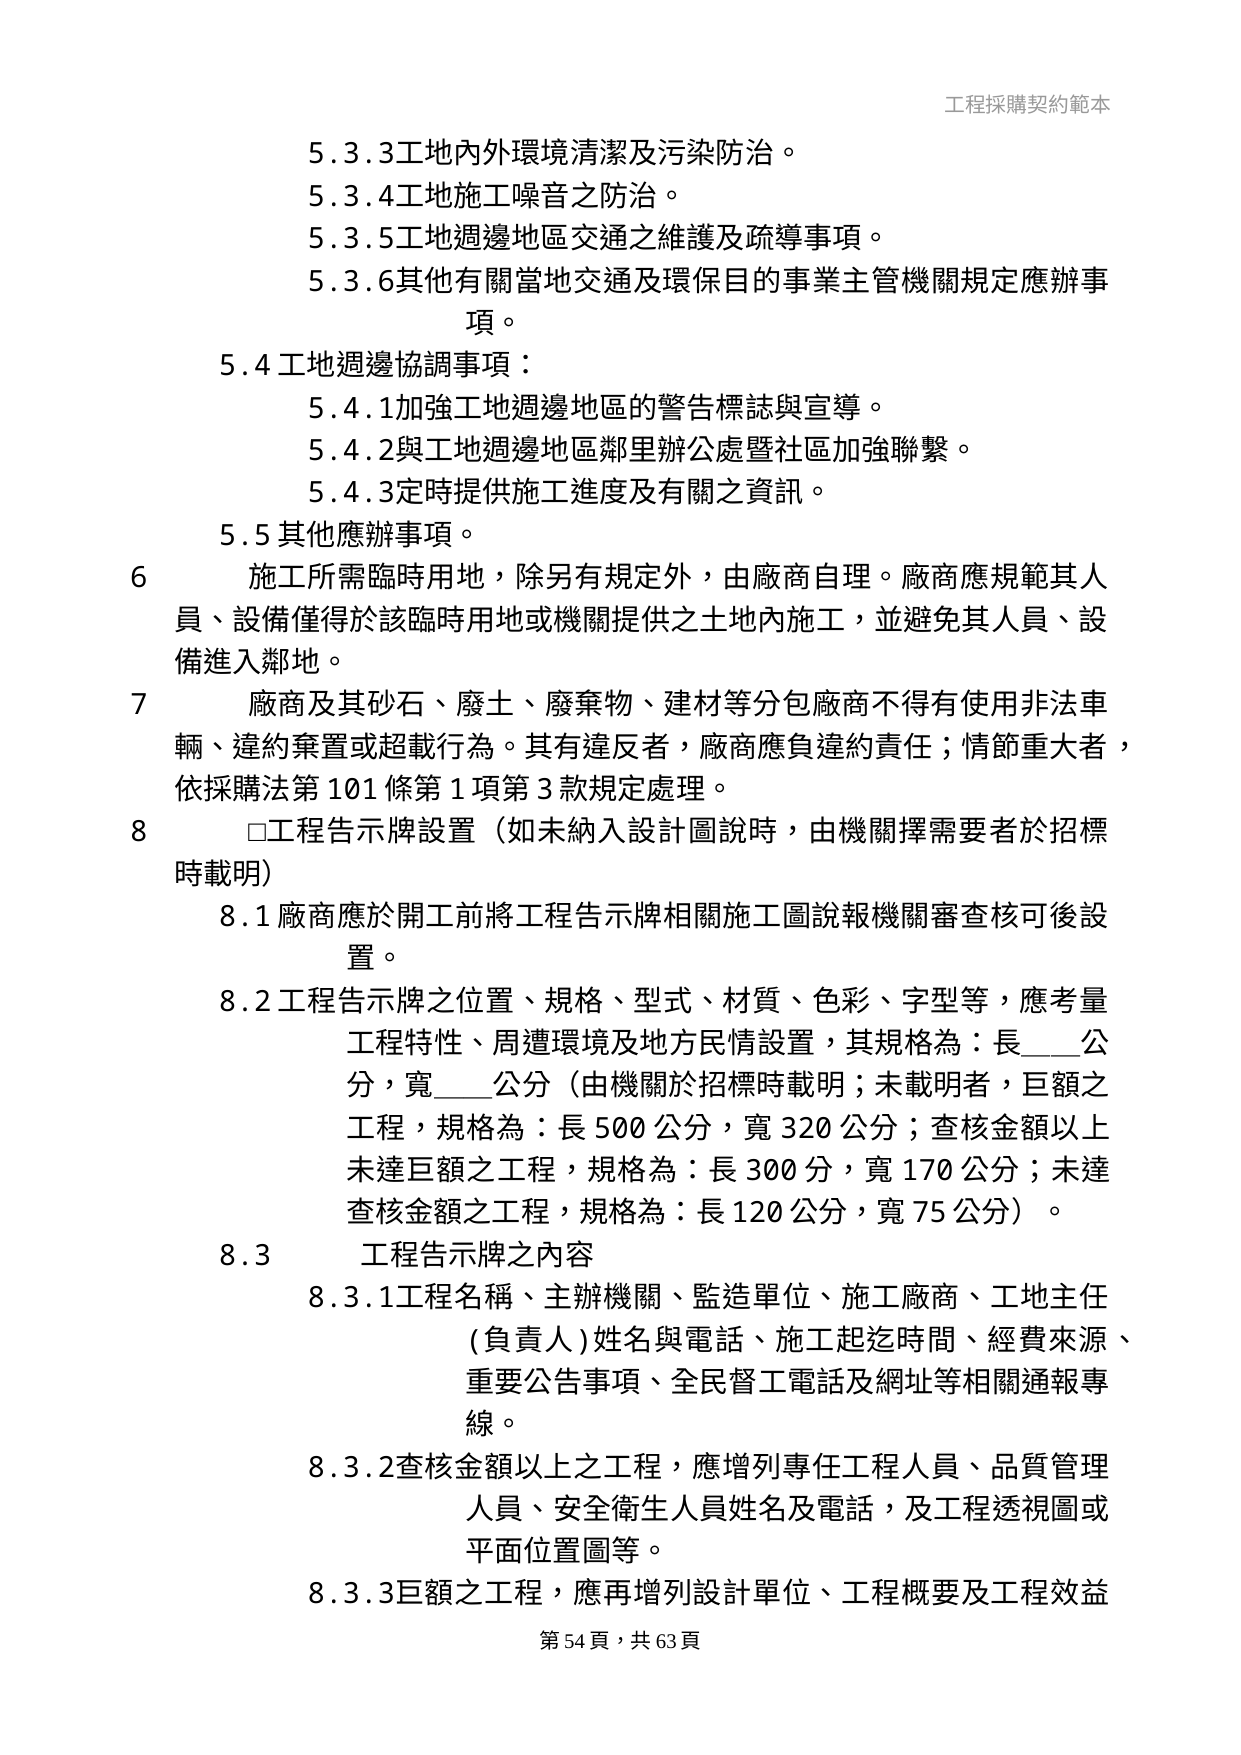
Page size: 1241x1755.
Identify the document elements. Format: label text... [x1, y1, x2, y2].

list 廠商及其砂石、廢土、廢棄物、建材等分包廠商不得有使用非法車輛、違約棄置或超載行為。其有違反者，廠商應負違約責任；情節重大者，依採購法第101條第1項第3款規定處理。 [130, 681, 1110, 808]
list 與工地週邊地區鄰里辦公處暨社區加強聯繫。 [307, 427, 1110, 469]
list 工地內外環境清潔及污染防治。 [307, 130, 1110, 172]
list 工地施工噪音之防治。 [307, 172, 1110, 215]
list 其他應辦事項。 [218, 511, 1110, 554]
list 定時提供施工進度及有關之資訊。 [307, 469, 1110, 511]
list 施工所需臨時用地，除另有規定外，由廠商自理。廠商應規範其人員、設備僅得於該臨時用地或機關提供之土地內施工，並避免其人員、設備進入鄰地。 [130, 554, 1110, 681]
list □工程告示牌設置（如未納入設計圖說時，由機關擇需要者於招標時載明） [130, 808, 1110, 892]
list 工程告示牌之內容 [218, 1231, 1110, 1274]
list 工程名稱、主辦機關、監造單位、施工廠商、工地主任(負責人)姓名與電話、施工起迄時間、經費來源、重要公告事項、全民督工電話及網址等相關通報專線。 [307, 1274, 1110, 1443]
list 工程告示牌之位置、規格、型式、材質、色彩、字型等，應考量工程特性、周遭環境及地方民情設置，其規格為：長＿＿公分，寬＿＿公分（由機關於招標時載明；未載明者，巨額之工程，規格為：長500公分，寬320公分；查核金額以上未達巨額之工程，規格為：長300分，寬170公分；未達查核金額之工程，規格為：長120公分，寬75公分）。 [218, 977, 1110, 1231]
list 工地週邊協調事項： [218, 342, 1110, 384]
list 加強工地週邊地區的警告標誌與宣導。 [307, 384, 1110, 427]
list 其他有關當地交通及環保目的事業主管機關規定應辦事項。 [307, 257, 1110, 342]
list 工地週邊地區交通之維護及疏導事項。 [307, 215, 1110, 257]
list 巨額之工程，應再增列設計單位、工程概要及工程效益等。 [307, 1570, 1110, 1612]
list 查核金額以上之工程，應增列專任工程人員、品質管理人員、安全衛生人員姓名及電話，及工程透視圖或平面位置圖等。 [307, 1443, 1110, 1570]
list 廠商應於開工前將工程告示牌相關施工圖說報機關審查核可後設置。 [218, 892, 1110, 977]
